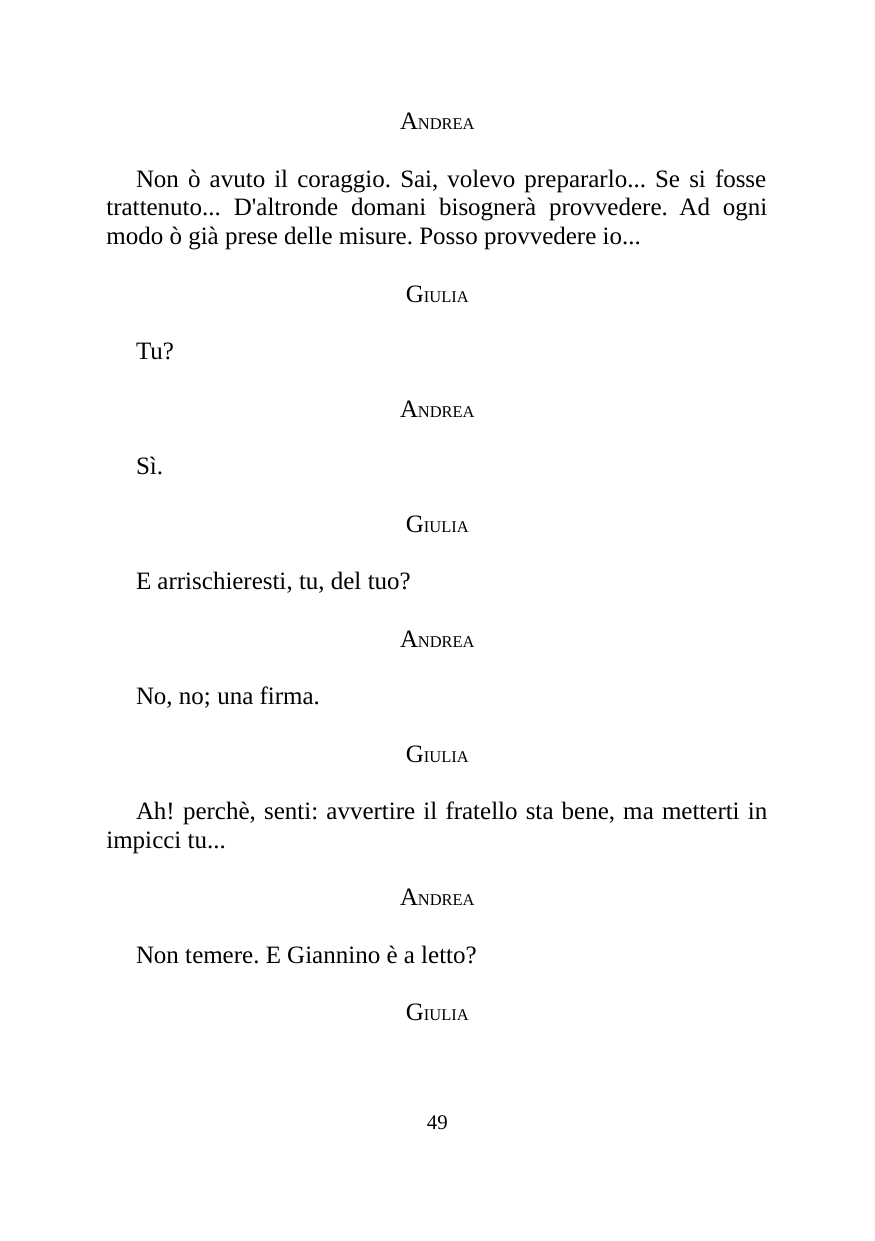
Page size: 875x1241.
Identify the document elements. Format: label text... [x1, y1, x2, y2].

text Giulia [106, 997, 768, 1026]
text Non temere. E Giannino è a letto? [106, 940, 768, 969]
text Giulia [106, 279, 768, 307]
text Andrea [106, 624, 768, 652]
text Andrea [106, 882, 768, 911]
text Tu? [106, 336, 768, 365]
text Giulia [106, 509, 768, 537]
text Giulia [106, 739, 768, 767]
text Andrea [106, 106, 768, 135]
text Sì. [106, 451, 768, 480]
text Ah! perchè, senti: avvertire il fratello sta bene, ma metterti in impicci tu... [106, 796, 768, 854]
text No, no; una firma. [106, 681, 768, 710]
text Non ò avuto il coraggio. Sai, volevo prepararlo... Se si fosse trattenuto... D'altronde domani bisognerà provvedere. Ad ogni modo ò già prese delle misure. Posso provvedere io... [106, 164, 768, 250]
text E arrischieresti, tu, del tuo? [106, 566, 768, 595]
text Andrea [106, 394, 768, 422]
